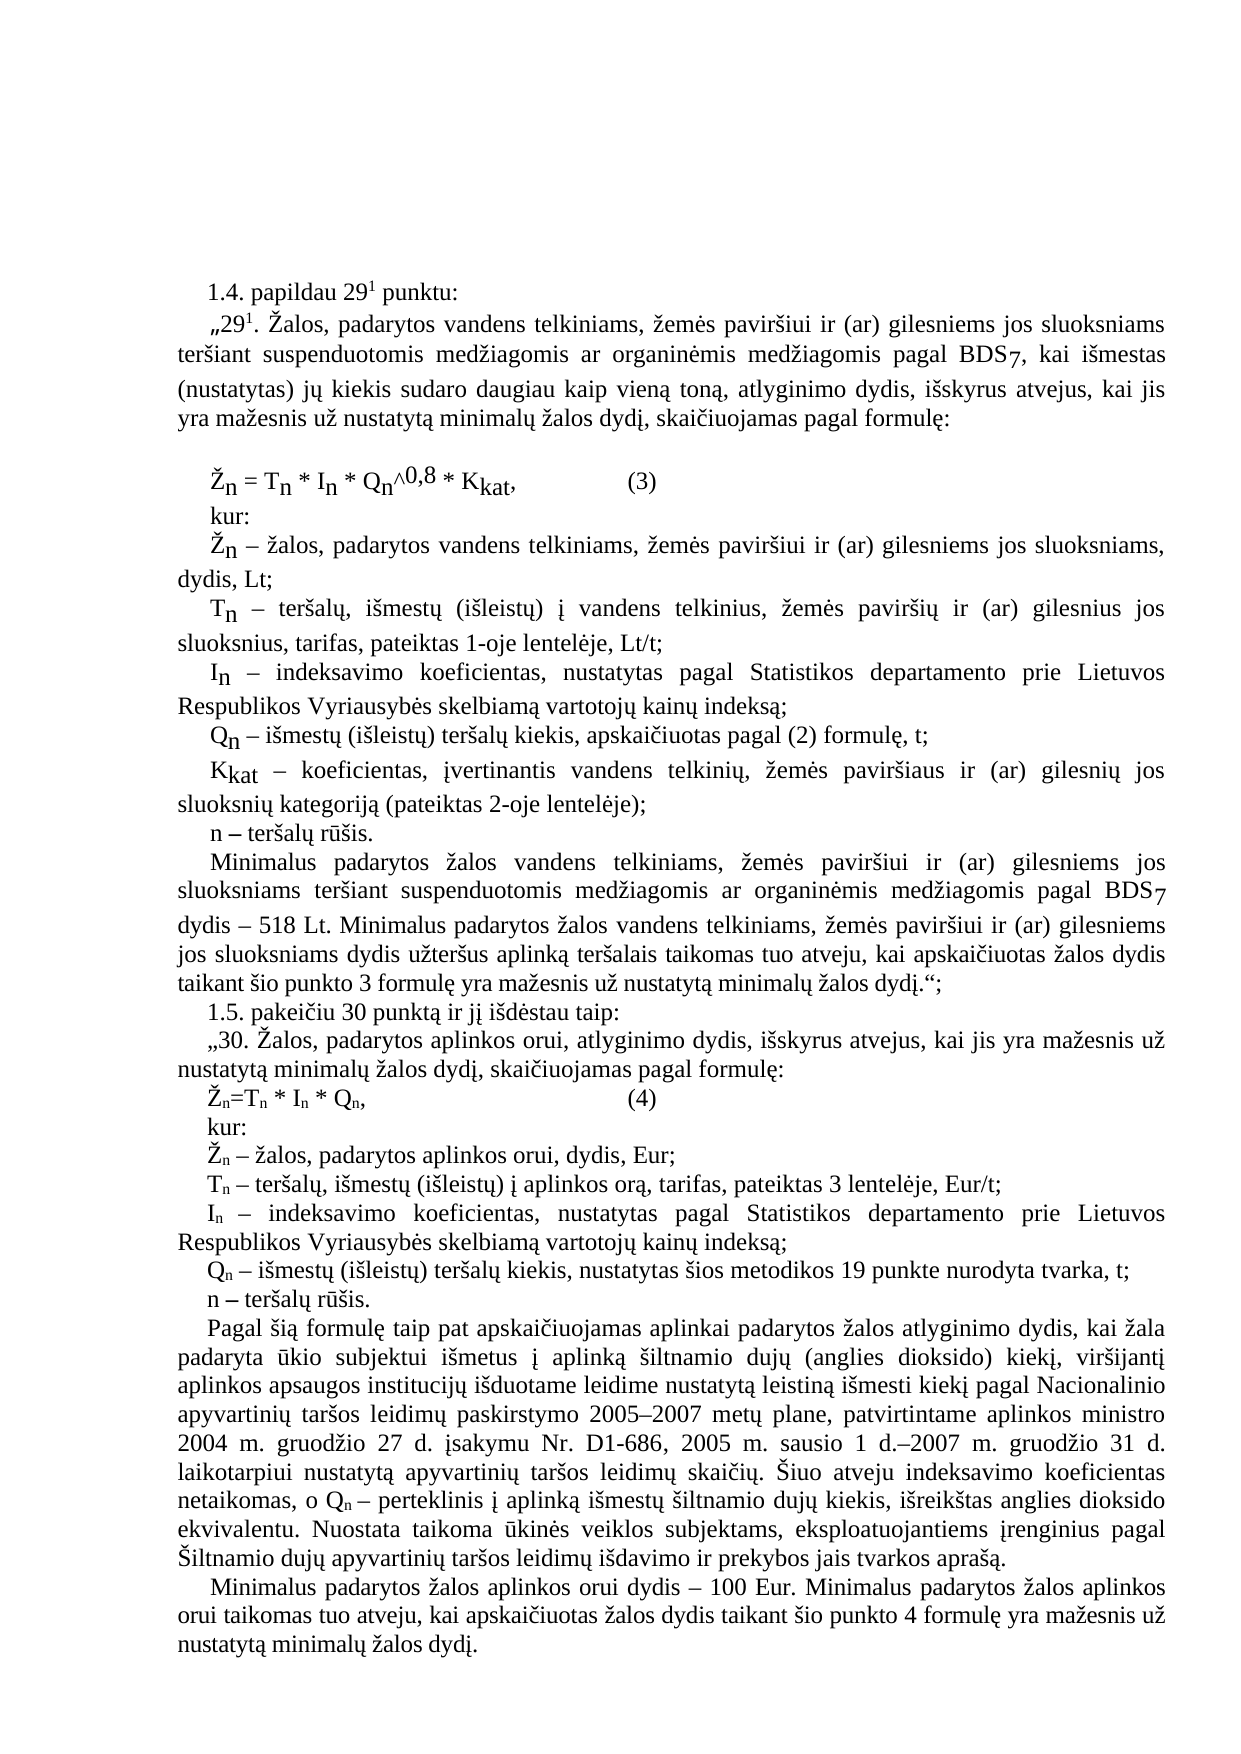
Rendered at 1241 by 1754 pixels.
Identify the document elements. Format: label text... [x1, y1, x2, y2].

text Žn=Tn * In * Qn, (4) [177, 1083, 1166, 1112]
text Žn – žalos, padarytos vandens telkiniams, žemės paviršiui ir (ar) gilesniems jos sluoksniams, dydis, Lt; [177, 530, 1166, 593]
text Tn – teršalų, išmestų (išleistų) į aplinkos orą, tarifas, pateiktas 3 lentelėje, Eur/t; [177, 1169, 1166, 1198]
text n – teršalų rūšis. [177, 1284, 1166, 1313]
text „30. Žalos, padarytos aplinkos orui, atlyginimo dydis, išskyrus atvejus, kai jis yra mažesnis už nustatytą minimalų žalos dydį, skaičiuojamas pagal formulę: [177, 1025, 1166, 1083]
text Žn – žalos, padarytos aplinkos orui, dydis, Eur; [177, 1140, 1166, 1169]
text Žn = Tn * In * Qn^0,8 * Kkat, (3) [177, 460, 1166, 501]
text „291. Žalos, padarytos vandens telkiniams, žemės paviršiui ir (ar) gilesniems jos sluoksniams teršiant suspenduotomis medžiagomis ar organinėmis medžiagomis pagal BDS7, kai išmestas (nustatytas) jų kiekis sudaro daugiau kaip vieną toną, atlyginimo dydis, išskyrus atvejus, kai jis yra mažesnis už nustatytą minimalų žalos dydį, skaičiuojamas pagal formulę: [177, 305, 1166, 432]
text Minimalus padarytos žalos vandens telkiniams, žemės paviršiui ir (ar) gilesniems jos sluoksniams teršiant suspenduotomis medžiagomis ar organinėmis medžiagomis pagal BDS7 dydis – 518 Lt. Minimalus padarytos žalos vandens telkiniams, žemės paviršiui ir (ar) gilesniems jos sluoksniams dydis užteršus aplinką teršalais taikomas tuo atveju, kai apskaičiuotas žalos dydis taikant šio punkto 3 formulę yra mažesnis už nustatytą minimalų žalos dydį.“; [177, 847, 1166, 997]
text 1.4. papildau 291 punktu: [177, 277, 1166, 305]
text Tn – teršalų, išmestų (išleistų) į vandens telkinius, žemės paviršių ir (ar) gilesnius jos sluoksnius, tarifas, pateiktas 1-oje lentelėje, Lt/t; [177, 593, 1166, 657]
text Pagal šią formulę taip pat apskaičiuojamas aplinkai padarytos žalos atlyginimo dydis, kai žala padaryta ūkio subjektui išmetus į aplinką šiltnamio dujų (anglies dioksido) kiekį, viršijantį aplinkos apsaugos institucijų išduotame leidime nustatytą leistiną išmesti kiekį pagal Nacionalinio apyvartinių taršos leidimų paskirstymo 2005–2007 metų plane, patvirtintame aplinkos ministro 2004 m. gruodžio 27 d. įsakymu Nr. D1-686, 2005 m. sausio 1 d.–2007 m. gruodžio 31 d. laikotarpiui nustatytą apyvartinių taršos leidimų skaičių. Šiuo atveju indeksavimo koeficientas netaikomas, o Qn – perteklinis į aplinką išmestų šiltnamio dujų kiekis, išreikštas anglies dioksido ekvivalentu. Nuostata taikoma ūkinės veiklos subjektams, eksploatuojantiems įrenginius pagal Šiltnamio dujų apyvartinių taršos leidimų išdavimo ir prekybos jais tvarkos aprašą. [177, 1313, 1166, 1572]
text Qn – išmestų (išleistų) teršalų kiekis, apskaičiuotas pagal (2) formulę, t; [177, 720, 1166, 755]
text Kkat – koeficientas, įvertinantis vandens telkinių, žemės paviršiaus ir (ar) gilesnių jos sluoksnių kategoriją (pateiktas 2-oje lentelėje); [177, 755, 1166, 818]
text Qn – išmestų (išleistų) teršalų kiekis, nustatytas šios metodikos 19 punkte nurodyta tvarka, t; [177, 1255, 1166, 1284]
text n – teršalų rūšis. [177, 818, 1166, 847]
text Minimalus padarytos žalos aplinkos orui dydis – 100 Eur. Minimalus padarytos žalos aplinkos orui taikomas tuo atveju, kai apskaičiuotas žalos dydis taikant šio punkto 4 formulę yra mažesnis už nustatytą minimalų žalos dydį. [177, 1572, 1166, 1658]
text In – indeksavimo koeficientas, nustatytas pagal Statistikos departamento prie Lietuvos Respublikos Vyriausybės skelbiamą vartotojų kainų indeksą; [177, 657, 1166, 720]
text kur: [177, 501, 1166, 530]
text kur: [177, 1112, 1166, 1140]
text 1.5. pakeičiu 30 punktą ir jį išdėstau taip: [177, 997, 1166, 1025]
text In – indeksavimo koeficientas, nustatytas pagal Statistikos departamento prie Lietuvos Respublikos Vyriausybės skelbiamą vartotojų kainų indeksą; [177, 1198, 1166, 1255]
